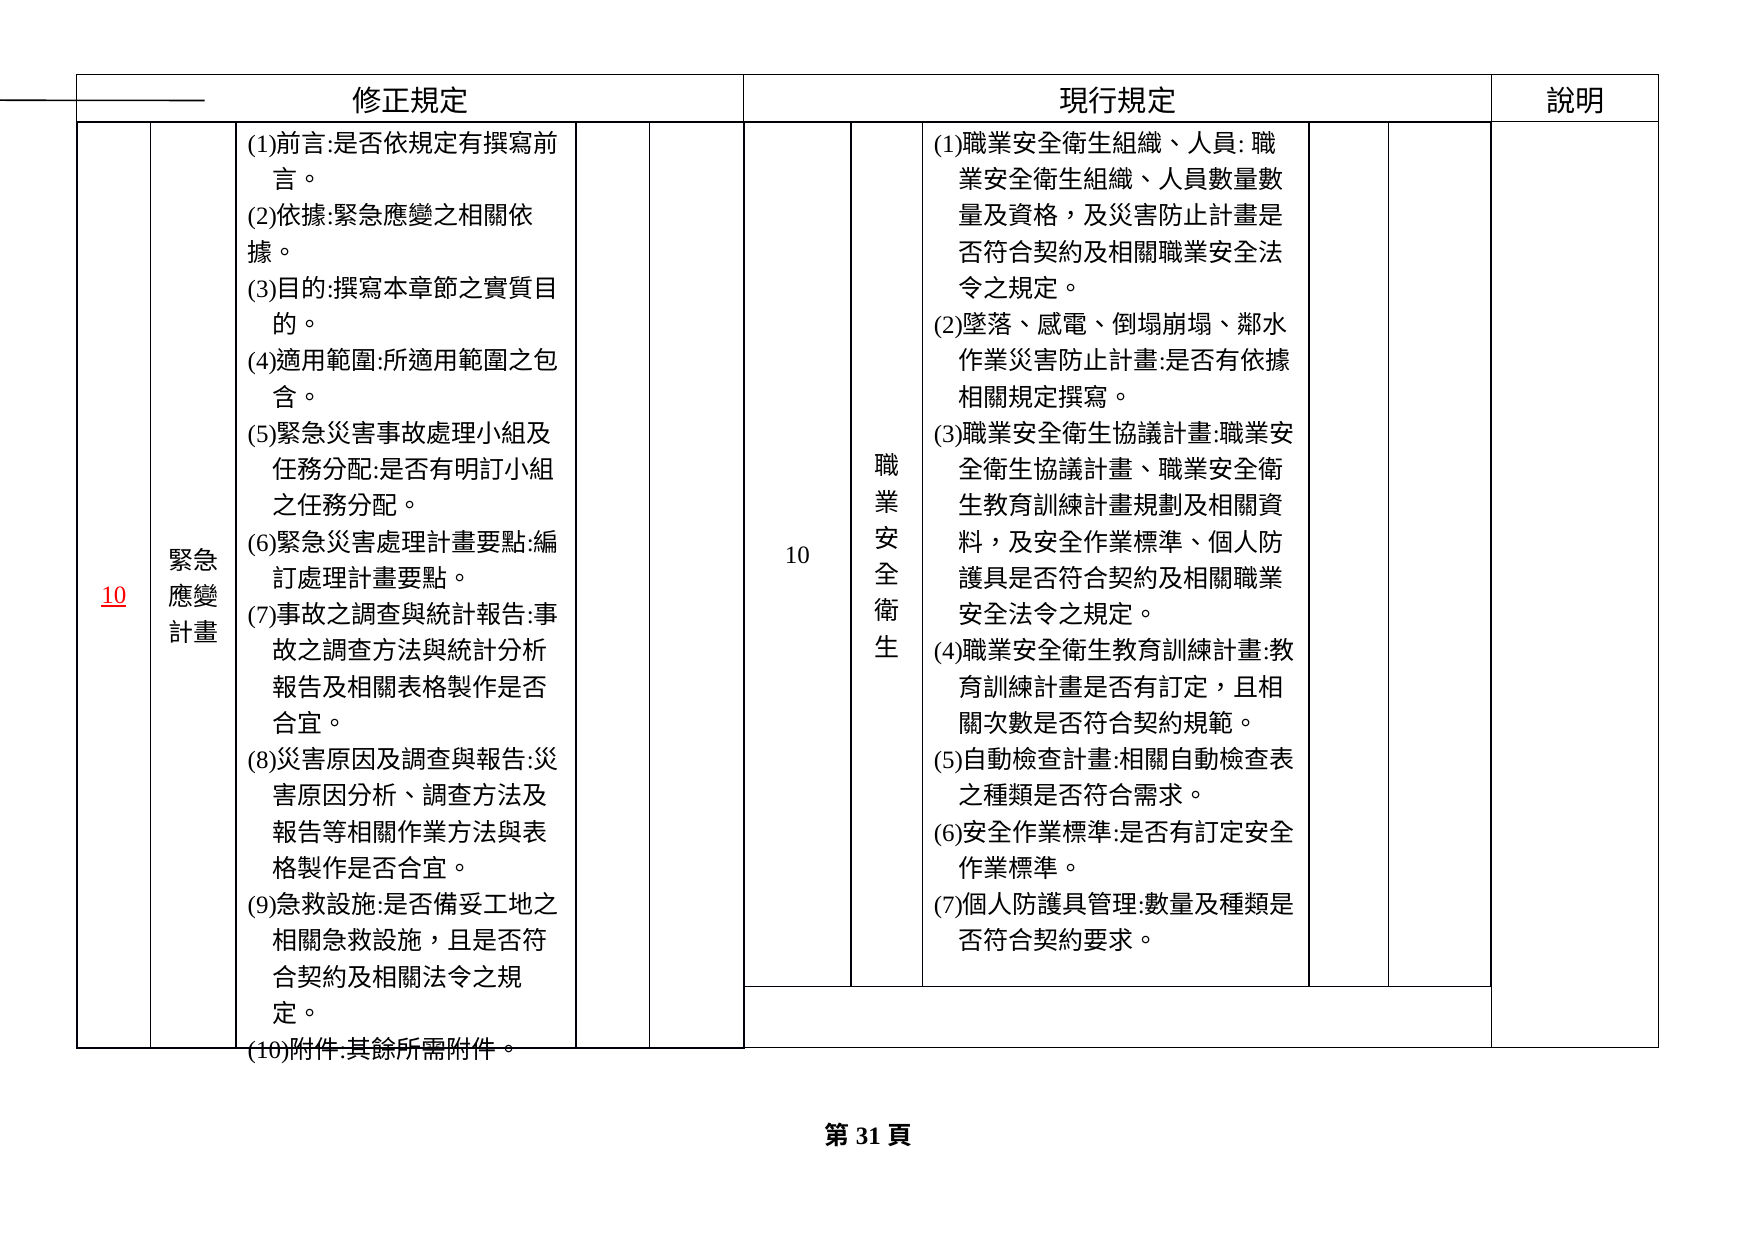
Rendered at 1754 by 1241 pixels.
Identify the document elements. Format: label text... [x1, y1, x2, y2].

table_cell [1492, 122, 1658, 1047]
table_cell 職業安全衛生 [852, 123, 922, 986]
table_cell (1)前言:是否依規定有撰寫前言。 (2)依據:緊急應變之相關依據。 (3)目的:撰寫本章節之實質目的。 (4)適用範圍:所適用範圍之包含。 (5)緊急災害事故處理小組及任務分配:是否有明訂小組之任務分配。 (6)緊急災害處理計畫要點:編訂處理計畫要點。 (7)事故之調查與統計報告:事故之調查方法與統計分析報告及相關表格製作是否合宜。 (8)災害原因及調查與報告:災害原因分析、調查方法及報告等相關作業方法與表格製作是否合宜。 (9)急救設施:是否備妥工地之相關急救設施，且是否符合契約及相關法令之規定。 (10)附件:其餘所需附件。 [237, 123, 575, 1047]
table_cell [1310, 123, 1388, 986]
table_header 說明 [1492, 75, 1658, 121]
table_cell [1389, 123, 1490, 986]
table_cell 10 [78, 123, 150, 1047]
table_cell 10 [745, 123, 850, 986]
table_cell [650, 123, 743, 1047]
table_header 現行規定 [744, 75, 1491, 121]
table_cell 緊急應變計畫 [151, 123, 235, 1047]
table_cell (1)職業安全衛生組織、人員: 職業安全衛生組織、人員數量數量及資格，及災害防止計畫是否符合契約及相關職業安全法令之規定。 (2)墜落、感電、倒塌崩塌、鄰水作業災害防止計畫:是否有依據相關規定撰寫。 (3)職業安全衛生協議計畫:職業安全衛生協議計畫、職業安全衛生教育訓練計畫規劃及相關資料，及安全作業標準、個人防護具是否符合契約及相關職業安全法令之規定。 (4)職業安全衛生教育訓練計畫:教育訓練計畫是否有訂定，且相關次數是否符合契約規範。 (5)自動檢查計畫:相關自動檢查表之種類是否符合需求。 (6)安全作業標準:是否有訂定安全作業標準。 (7)個人防護具管理:數量及種類是否符合契約要求。 [923, 123, 1308, 986]
table_cell [745, 987, 1491, 1047]
table_cell [577, 123, 649, 1047]
table_header 修正規定 [77, 75, 743, 121]
